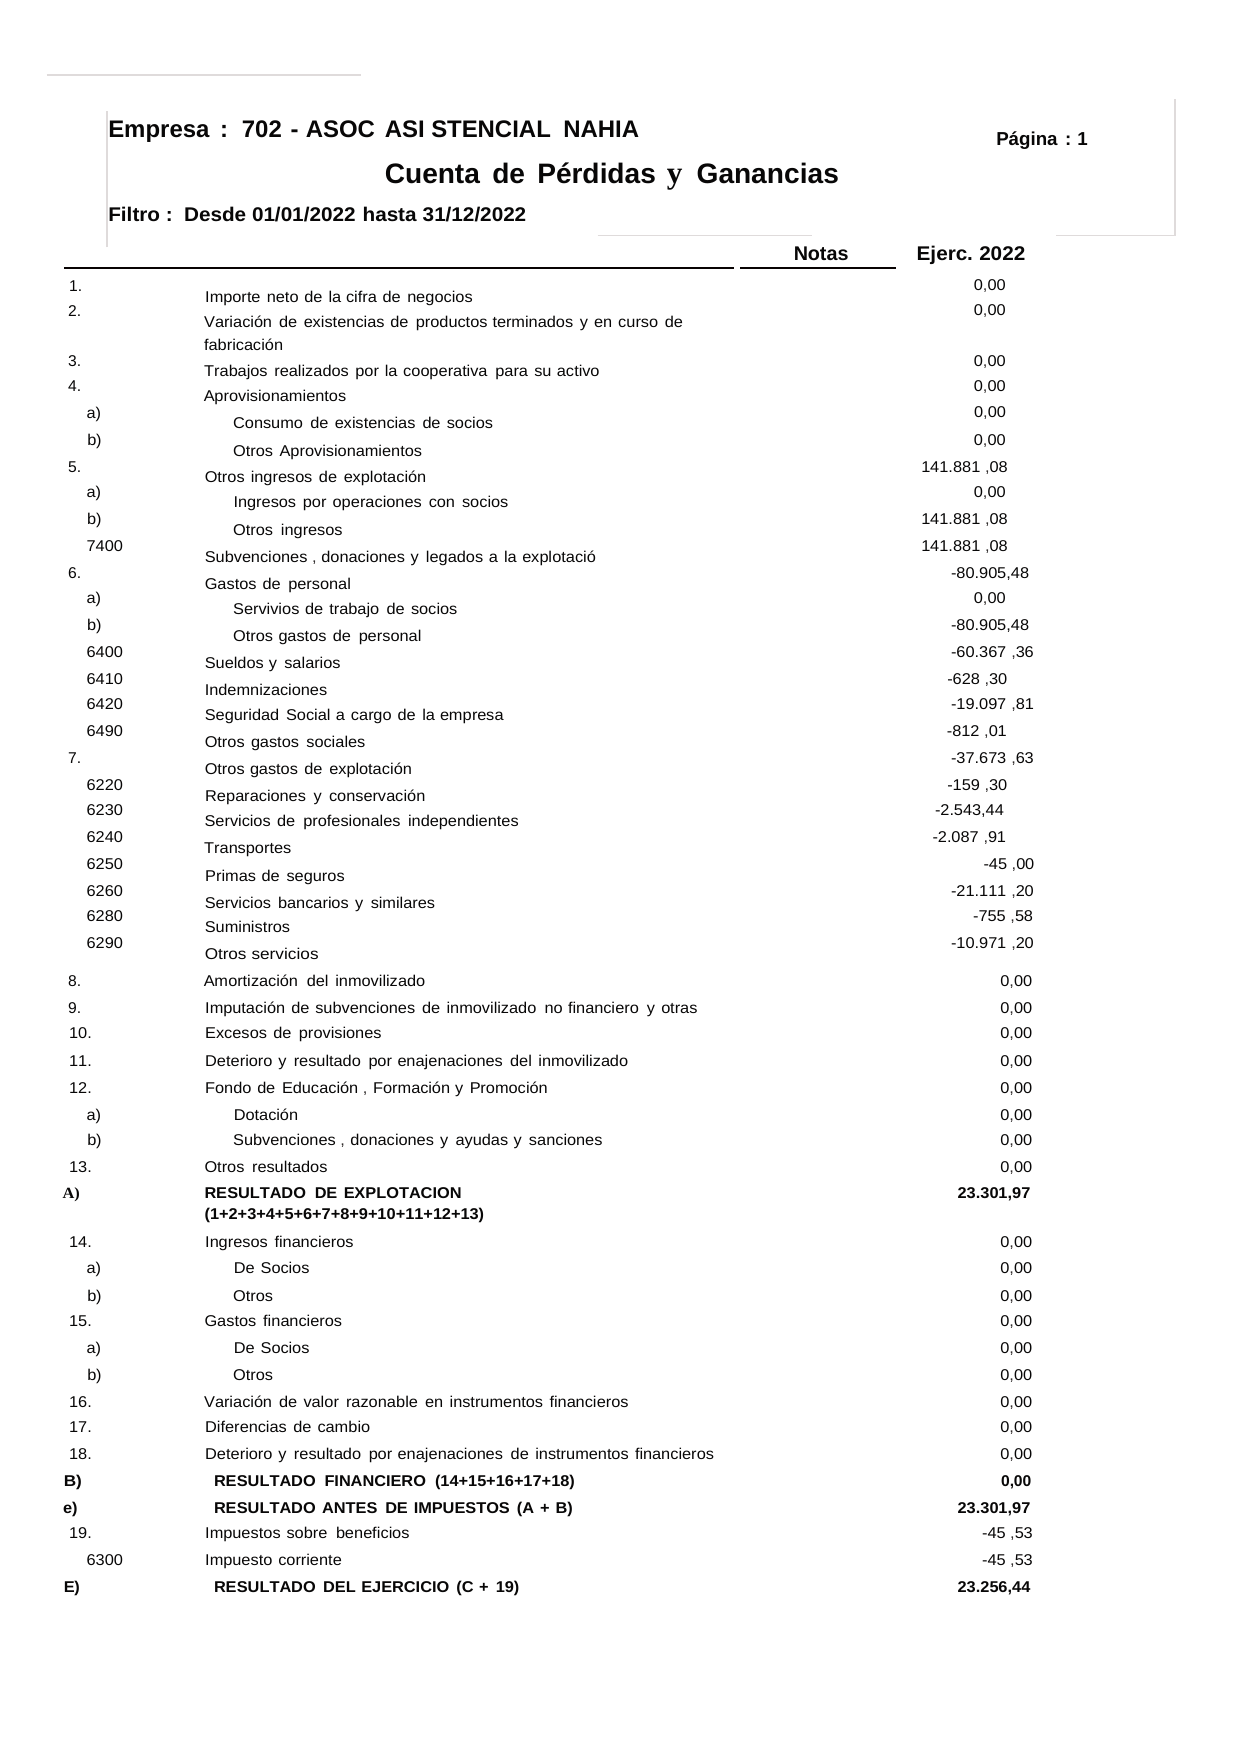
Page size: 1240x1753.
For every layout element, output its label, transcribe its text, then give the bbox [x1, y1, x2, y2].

subtitle Notas [793, 241, 851, 264]
text 0,00 [894, 431, 1085, 449]
text -755 ,58 [971, 907, 1035, 925]
table_cell 0,00 [838, 1102, 1038, 1128]
table_cell 0,00 [838, 1075, 1038, 1102]
table_cell a) [57, 1256, 163, 1283]
table_cell Otros [164, 1362, 838, 1389]
text 6260 [86, 882, 124, 900]
table_cell 0,00 [838, 996, 1038, 1022]
text 1. [69, 276, 124, 294]
text -21.111 ,20 [951, 882, 1187, 900]
table_cell 0,00 [838, 1022, 1038, 1048]
text 0,00 [894, 403, 1085, 421]
table_cell RESULTADO ANTES DE IMPUESTOS (A + B) [164, 1495, 838, 1521]
table_cell Variación de valor razonable en instrumentos financieros [164, 1389, 838, 1415]
text Otros gastos sociales [204, 733, 687, 751]
text 6. [68, 564, 124, 582]
text 141.881 ,08 [894, 458, 1034, 476]
table_cell B) [57, 1468, 163, 1495]
text Variación de existencias de productos terminados y en curso de fabricación [204, 312, 687, 353]
text Subvenciones , donaciones y legados a la explotació Gastos de personal [204, 547, 645, 592]
table_cell 10. [57, 1022, 163, 1048]
table_cell 18. [57, 1441, 163, 1468]
text 6230 [86, 801, 124, 819]
text Servicios de profesionales independientes [204, 814, 687, 830]
text 2. [68, 301, 124, 319]
text 0,00 [894, 589, 1085, 607]
table_cell 0,00 [838, 1229, 1038, 1256]
text 7. [68, 749, 124, 767]
table_cell 23.256,44 [838, 1574, 1038, 1606]
text -37.673 ,63 [951, 749, 1187, 767]
table_cell 23.301,97 [838, 1181, 1038, 1229]
text Otros servicios [204, 945, 687, 963]
text Página : 1 [996, 128, 1174, 149]
table_cell Fondo de Educación , Formación y Promoción [164, 1075, 838, 1102]
text Otros gastos de personal Sueldos y salarios Indemnizaciones [204, 627, 462, 698]
table_cell Dotación [164, 1102, 838, 1128]
table_cell -45 ,53 [838, 1548, 1038, 1574]
text 6410 [86, 671, 124, 688]
text 6250 [86, 855, 124, 873]
table_cell b) [57, 1283, 163, 1309]
text -60.367 ,36 [951, 643, 1187, 661]
table_cell Otros [164, 1283, 838, 1309]
text Servicios bancarios y similares Suministros [204, 893, 512, 936]
subtitle Filtro : Desde 01/01/2022 hasta 31/12/2022 [108, 202, 842, 225]
table_cell 23.301,97 [838, 1495, 1038, 1521]
text Consumo de existencias de socios Otros Aprovisionamientos [233, 414, 532, 459]
table_cell RESULTADO FINANCIERO (14+15+16+17+18) [164, 1468, 838, 1495]
table_cell 6300 [57, 1548, 163, 1574]
table_cell Deterioro y resultado por enajenaciones de instrumentos financieros [164, 1441, 838, 1468]
text a) [86, 589, 124, 607]
table_cell 11. [57, 1048, 163, 1075]
table_cell e) [57, 1495, 163, 1521]
text a) [86, 403, 124, 421]
table_cell De Socios [164, 1256, 838, 1283]
table_header 0,00 [838, 967, 1038, 996]
text Otros ingresos de explotación [204, 468, 687, 486]
table_cell 0,00 [838, 1389, 1038, 1415]
table_cell Subvenciones , donaciones y ayudas y sanciones [164, 1128, 838, 1154]
text 5. [68, 458, 124, 476]
table_cell 12. [57, 1075, 163, 1102]
table_cell 0,00 [838, 1415, 1038, 1441]
table_header 8. [57, 967, 163, 996]
text b) [87, 431, 124, 449]
table_cell a) [57, 1102, 163, 1128]
text 4. [68, 376, 124, 394]
table_cell 13. [57, 1154, 163, 1181]
text 0,00 [894, 483, 1085, 501]
table_cell 0,00 [838, 1048, 1038, 1075]
text Seguridad Social a cargo de la empresa [204, 707, 687, 724]
table_header Amortización del inmovilizado [164, 967, 838, 996]
text 141.881 ,08 [894, 537, 1034, 555]
table_cell Impuesto corriente [164, 1548, 838, 1574]
table_cell 0,00 [838, 1256, 1038, 1283]
table_cell Imputación de subvenciones de inmovilizado no financiero y otras [164, 996, 838, 1022]
table_cell RESULTADO DE EXPLOTACION (1+2+3+4+5+6+7+8+9+10+11+12+13) [164, 1181, 838, 1229]
table_cell Diferencias de cambio [164, 1415, 838, 1441]
text [1176, 128, 1187, 149]
text Transportes [204, 839, 687, 857]
text 6290 [86, 934, 124, 952]
table_cell Deterioro y resultado por enajenaciones del inmovilizado [164, 1048, 838, 1075]
text 0,00 [894, 301, 1085, 319]
table_cell a) [57, 1335, 163, 1362]
table_cell A) [57, 1181, 163, 1229]
table_cell 0,00 [838, 1283, 1038, 1309]
text 0,00 [894, 376, 1085, 394]
text Ingresos por operaciones con socios Otros ingresos [233, 493, 512, 538]
table_cell 15. [57, 1309, 163, 1335]
table_cell Ingresos financieros [164, 1229, 838, 1256]
text Otros gastos de explotación Reparaciones y conservación [204, 760, 512, 805]
table_cell b) [57, 1362, 163, 1389]
text Trabajos realizados por la cooperativa para su activo Aprovisionamientos [203, 362, 645, 405]
table_cell 19. [57, 1521, 163, 1547]
table_cell Impuestos sobre beneficios [164, 1521, 838, 1547]
text 6240 [86, 828, 124, 846]
text 6420 [86, 695, 124, 713]
text Primas de seguros [205, 866, 687, 884]
text b) 6400 [86, 616, 124, 661]
table_cell 0,00 [838, 1335, 1038, 1362]
text Ejerc. 2022 [916, 241, 1187, 264]
text -812 ,01 [894, 722, 1059, 740]
table_cell RESULTADO DEL EJERCICIO (C + 19) [164, 1574, 838, 1606]
text Cuenta de Pérdidas y Ganancias [384, 154, 842, 190]
text -10.971 ,20 [951, 934, 1187, 952]
text 6490 [86, 722, 124, 740]
text Servivios de trabajo de socios [233, 601, 687, 618]
table_cell 0,00 [838, 1128, 1038, 1154]
table_cell 16. [57, 1389, 163, 1415]
text -19.097 ,81 [951, 695, 1187, 713]
table_cell 17. [57, 1415, 163, 1441]
text -45 ,00 [972, 855, 1046, 873]
text -2.543,44 [894, 801, 1044, 819]
table_cell Gastos financieros [164, 1309, 838, 1335]
text 3. [68, 351, 124, 369]
table_cell 0,00 [838, 1154, 1038, 1181]
table_cell -45 ,53 [838, 1521, 1038, 1547]
table_cell 0,00 [838, 1468, 1038, 1495]
text b) 7400 [86, 510, 124, 555]
text 0,00 [894, 351, 1085, 369]
table_cell 0,00 [838, 1309, 1038, 1335]
table_cell 14. [57, 1229, 163, 1256]
table_cell Otros resultados [164, 1154, 838, 1181]
text -80.905,48 [951, 616, 1187, 634]
table_cell b) [57, 1128, 163, 1154]
text 6220 [86, 776, 124, 794]
text a) [86, 483, 124, 501]
text -159 ,30 [894, 776, 1060, 794]
table_cell 9. [57, 996, 163, 1022]
text 0,00 [894, 276, 1085, 294]
table_cell 0,00 [838, 1362, 1038, 1389]
text -80.905,48 [951, 564, 1187, 582]
text 141.881 ,08 [894, 510, 1034, 528]
text Importe neto de la cifra de negocios [205, 287, 687, 306]
table_cell De Socios [164, 1335, 838, 1362]
table_cell Excesos de provisiones [164, 1022, 838, 1048]
table_cell E) [57, 1574, 163, 1606]
table_cell 0,00 [838, 1441, 1038, 1468]
text -2.087 ,91 [894, 828, 1044, 846]
text 6280 [86, 907, 124, 925]
text -628 ,30 [894, 670, 1060, 688]
text Empresa : 702 - ASOC ASI STENCIAL NAHIA [108, 114, 842, 142]
